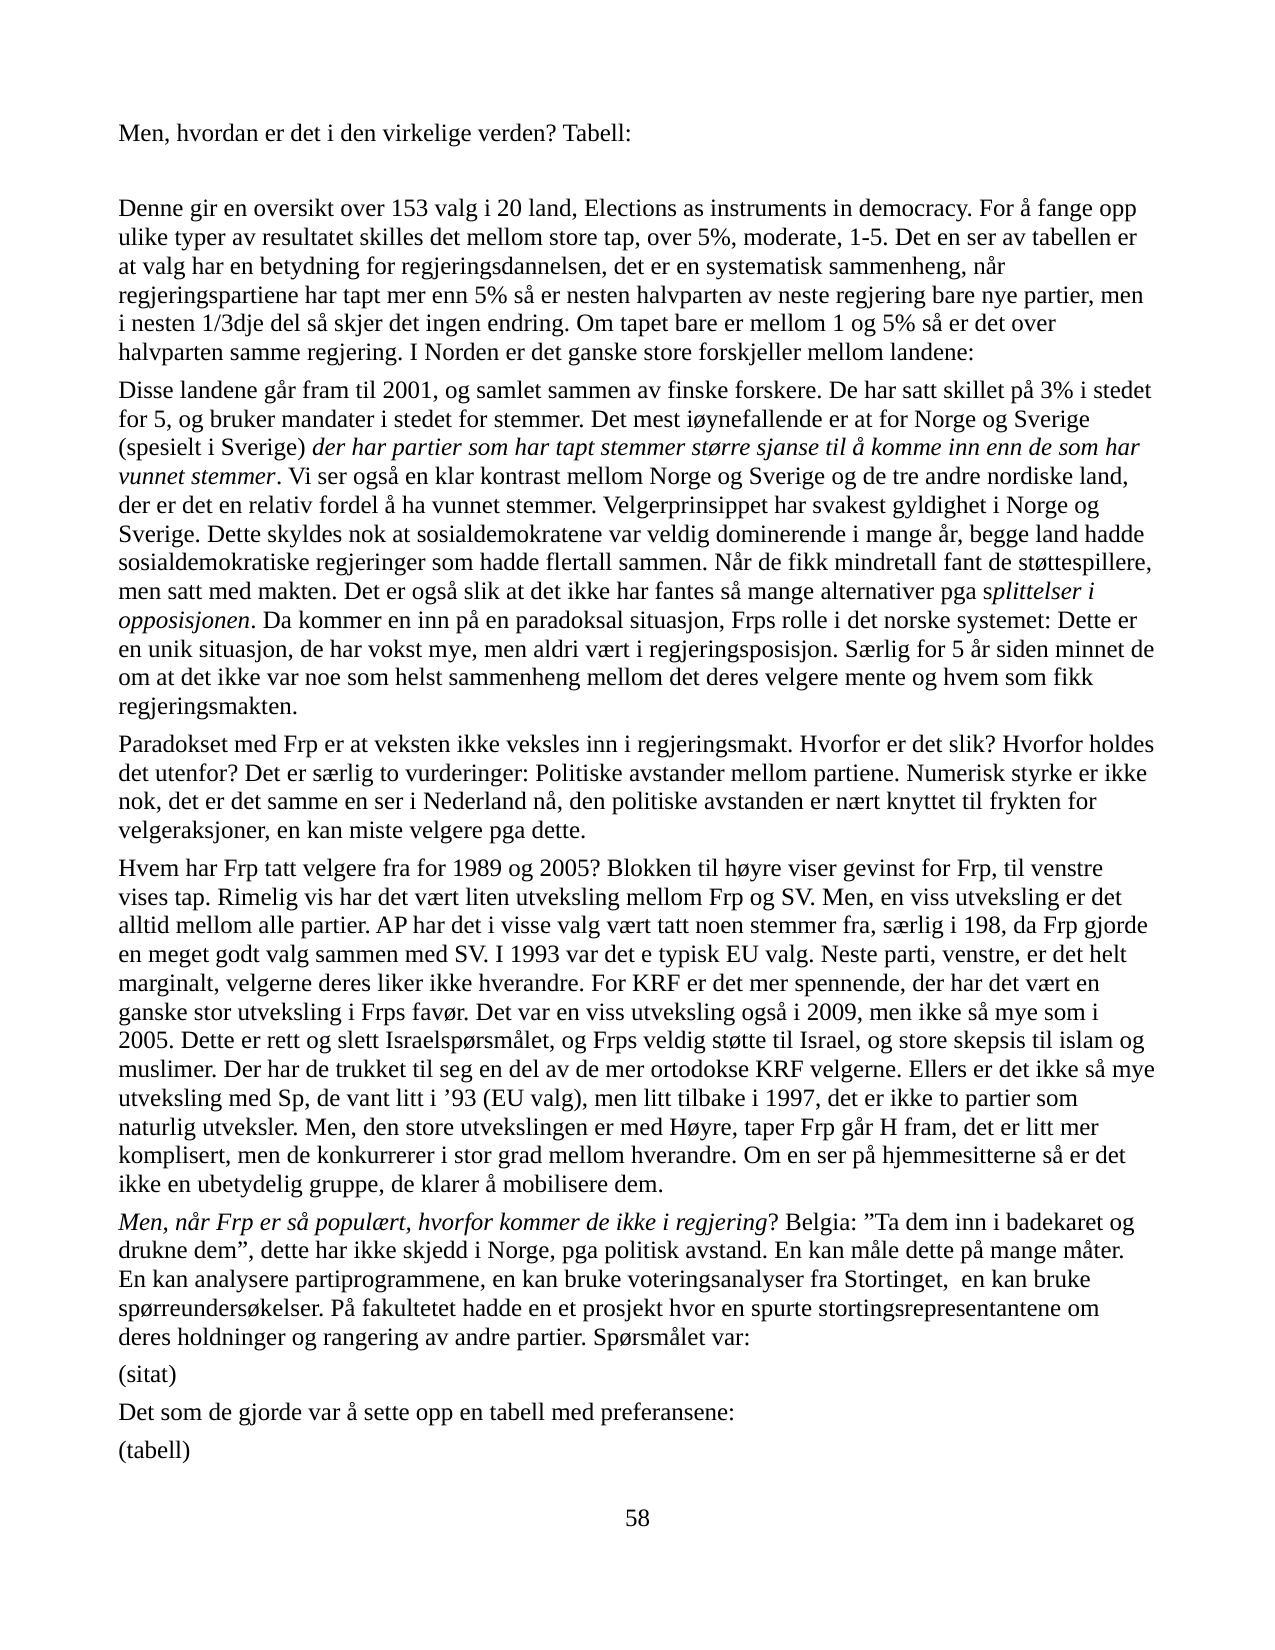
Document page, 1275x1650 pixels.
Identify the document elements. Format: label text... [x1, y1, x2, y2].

text Hvem har Frp tatt velgere fra for 1989 og 2005? Blokken til høyre viser gevinst for Frp, til venstre vises tap. Rimelig vis har det vært liten utveksling mellom Frp og SV. Men, en viss utveksling er det alltid mellom alle partier. AP har det i visse valg vært tatt noen stemmer fra, særlig i 198, da Frp gjorde en meget godt valg sammen med SV. I 1993 var det e typisk EU valg. Neste parti, venstre, er det helt marginalt, velgerne deres liker ikke hverandre. For KRF er det mer spennende, der har det vært en ganske stor utveksling i Frps favør. Det var en viss utveksling også i 2009, men ikke så mye som i 2005. Dette er rett og slett Israelspørsmålet, og Frps veldig støtte til Israel, og store skepsis til islam og muslimer. Der har de trukket til seg en del av de mer ortodokse KRF velgerne. Ellers er det ikke så mye utveksling med Sp, de vant litt i ’93 (EU valg), men litt tilbake i 1997, det er ikke to partier som naturlig utveksler. Men, den store utvekslingen er med Høyre, taper Frp går H fram, det er litt mer komplisert, men de konkurrerer i stor grad mellom hverandre. Om en ser på hjemmesitterne så er det ikke en ubetydelig gruppe, de klarer å mobilisere dem. [118, 853, 1157, 1198]
text (sitat) [118, 1359, 1157, 1388]
text Men, når Frp er så populært, hvorfor kommer de ikke i regjering? Belgia: ”Ta dem inn i badekaret og drukne dem”, dette har ikke skjedd i Norge, pga politisk avstand. En kan måle dette på mange måter. En kan analysere partiprogrammene, en kan bruke voteringsanalyser fra Stortinget, en kan bruke spørreundersøkelser. På fakultetet hadde en et prosjekt hvor en spurte stortingsrepresentantene om deres holdninger og rangering av andre partier. Spørsmålet var: [118, 1207, 1157, 1351]
text Disse landene går fram til 2001, og samlet sammen av finske forskere. De har satt skillet på 3% i stedet for 5, og bruker mandater i stedet for stemmer. Det mest iøynefallende er at for Norge og Sverige (spesielt i Sverige) der har partier som har tapt stemmer større sjanse til å komme inn enn de som har vunnet stemmer. Vi ser også en klar kontrast mellom Norge og Sverige og de tre andre nordiske land, der er det en relativ fordel å ha vunnet stemmer. Velgerprinsippet har svakest gyldighet i Norge og Sverige. Dette skyldes nok at sosialdemokratene var veldig dominerende i mange år, begge land hadde sosialdemokratiske regjeringer som hadde flertall sammen. Når de fikk mindretall fant de støttespillere, men satt med makten. Det er også slik at det ikke har fantes så mange alternativer pga splittelser i opposisjonen. Da kommer en inn på en paradoksal situasjon, Frps rolle i det norske systemet: Dette er en unik situasjon, de har vokst mye, men aldri vært i regjeringsposisjon. Særlig for 5 år siden minnet de om at det ikke var noe som helst sammenheng mellom det deres velgere mente og hvem som fikk regjeringsmakten. [118, 375, 1157, 720]
text Men, hvordan er det i den virkelige verden? Tabell: [118, 118, 1157, 147]
text Det som de gjorde var å sette opp en tabell med preferansene: [118, 1397, 1157, 1426]
text (tabell) [118, 1435, 1157, 1464]
text Denne gir en oversikt over 153 valg i 20 land, Elections as instruments in democracy. For å fange opp ulike typer av resultatet skilles det mellom store tap, over 5%, moderate, 1-5. Det en ser av tabellen er at valg har en betydning for regjeringsdannelsen, det er en systematisk sammenheng, når regjeringspartiene har tapt mer enn 5% så er nesten halvparten av neste regjering bare nye partier, men i nesten 1/3dje del så skjer det ingen endring. Om tapet bare er mellom 1 og 5% så er det over halvparten samme regjering. I Norden er det ganske store forskjeller mellom landene: [118, 193, 1157, 366]
text Paradokset med Frp er at veksten ikke veksles inn i regjeringsmakt. Hvorfor er det slik? Hvorfor holdes det utenfor? Det er særlig to vurderinger: Politiske avstander mellom partiene. Numerisk styrke er ikke nok, det er det samme en ser i Nederland nå, den politiske avstanden er nært knyttet til frykten for velgeraksjoner, en kan miste velgere pga dette. [118, 729, 1157, 844]
